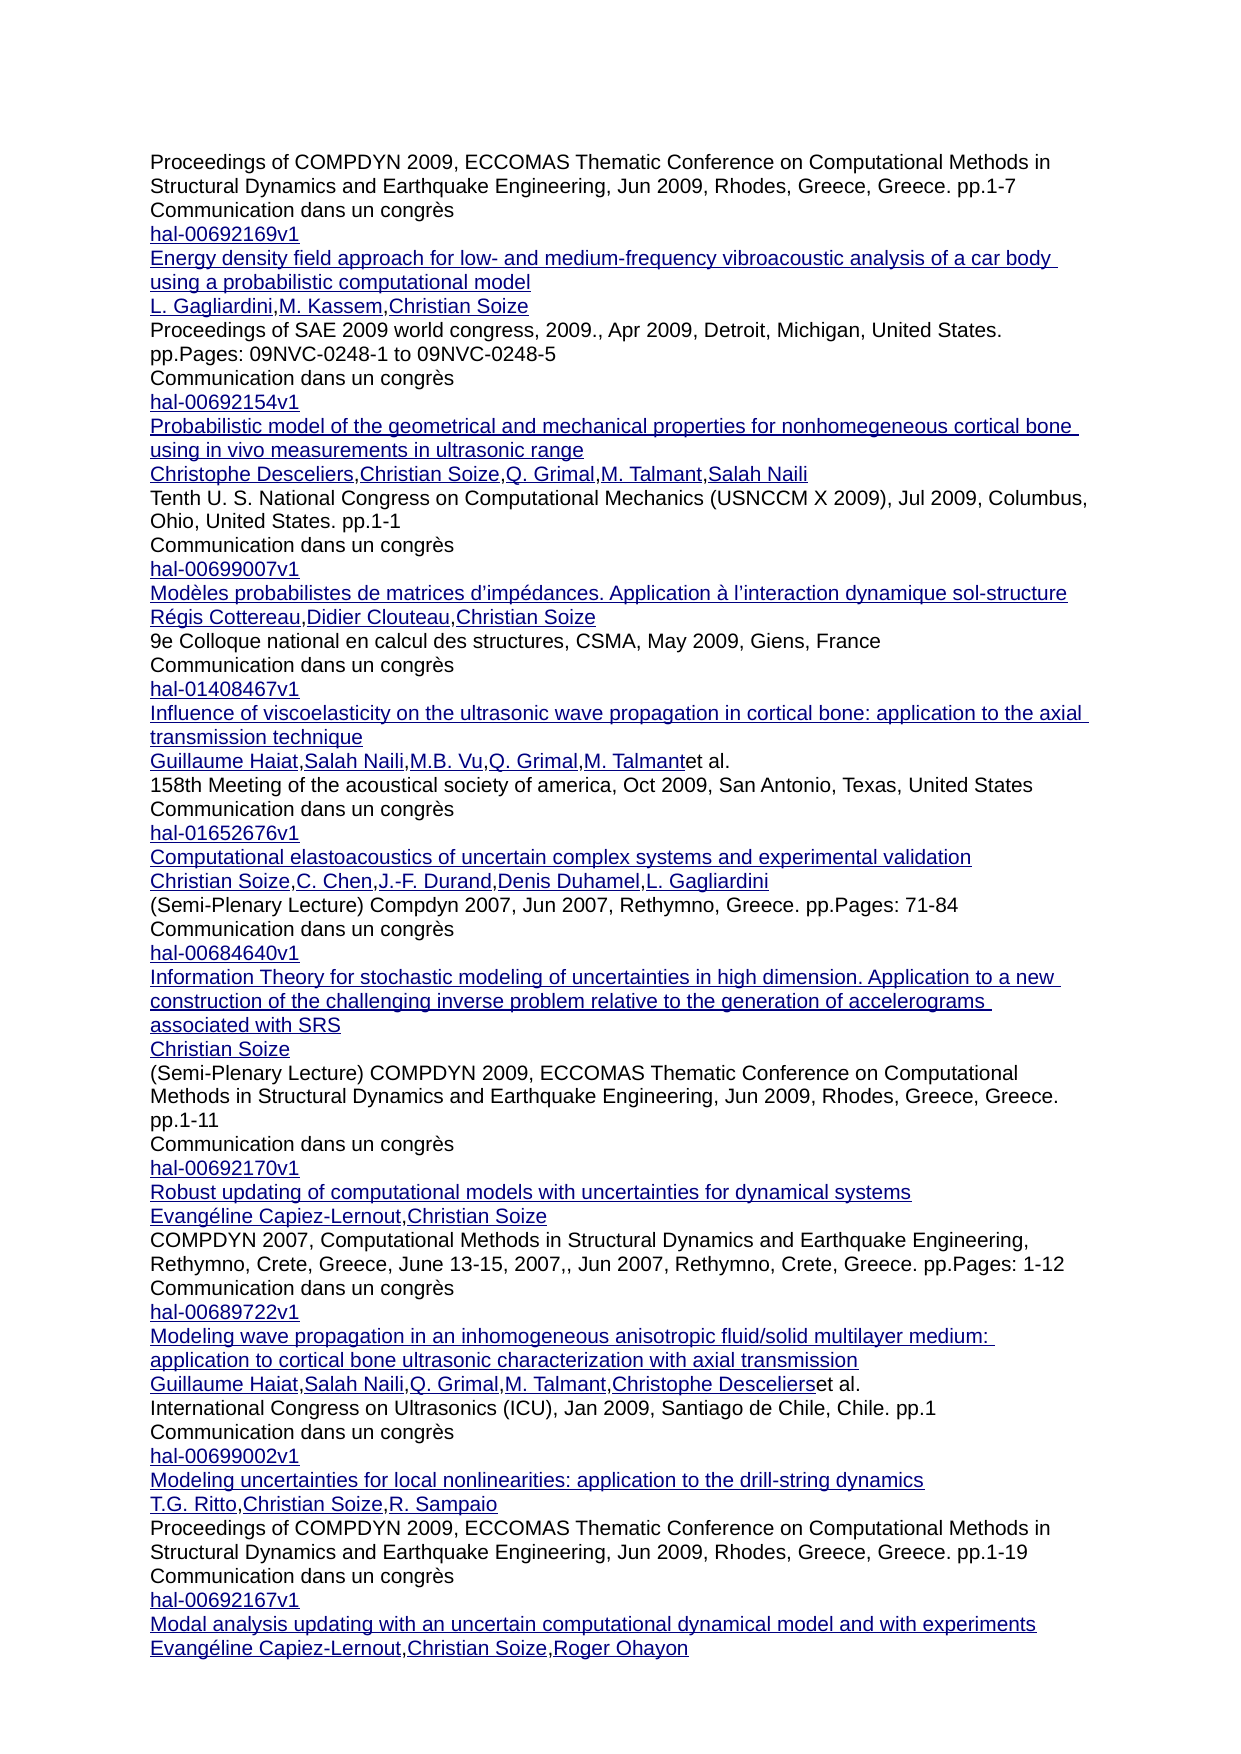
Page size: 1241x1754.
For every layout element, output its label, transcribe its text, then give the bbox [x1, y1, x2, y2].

table_cell Energy density field approach for low- and medium-frequency vibroacoustic analysis of a car body using a probabilistic computational model L. Gagliardini,M. Kassem,Christian Soize Proceedings of SAE 2009 world congress, 2009., Apr 2009, Detroit, Michigan, United States. pp.Pages: 09NVC-0248-1 to 09NVC-0248-5 Communication dans un congrès hal-00692154v1 [150, 246, 1090, 413]
table_cell Computational elastoacoustics of uncertain complex systems and experimental validation Christian Soize,C. Chen,J.-F. Durand,Denis Duhamel,L. Gagliardini (Semi-Plenary Lecture) Compdyn 2007, Jun 2007, Rethymno, Greece. pp.Pages: 71-84 Communication dans un congrès hal-00684640v1 [150, 845, 1090, 964]
table_cell Modeling uncertainties for local nonlinearities: application to the drill-string dynamics T.G. Ritto,Christian Soize,R. Sampaio Proceedings of COMPDYN 2009, ECCOMAS Thematic Conference on Computational Methods in Structural Dynamics and Earthquake Engineering, Jun 2009, Rhodes, Greece, Greece. pp.1-19 Communication dans un congrès hal-00692167v1 [150, 1468, 1090, 1611]
table_cell Proceedings of COMPDYN 2009, ECCOMAS Thematic Conference on Computational Methods in Structural Dynamics and Earthquake Engineering, Jun 2009, Rhodes, Greece, Greece. pp.1-7 Communication dans un congrès hal-00692169v1 [150, 150, 1090, 246]
table_cell Robust updating of computational models with uncertainties for dynamical systems Evangéline Capiez-Lernout,Christian Soize COMPDYN 2007, Computational Methods in Structural Dynamics and Earthquake Engineering, Rethymno, Crete, Greece, June 13-15, 2007,, Jun 2007, Rethymno, Crete, Greece. pp.Pages: 1-12 Communication dans un congrès hal-00689722v1 [150, 1180, 1090, 1324]
table_cell Probabilistic model of the geometrical and mechanical properties for nonhomegeneous cortical bone using in vivo measurements in ultrasonic range Christophe Desceliers,Christian Soize,Q. Grimal,M. Talmant,Salah Naili Tenth U. S. National Congress on Computational Mechanics (USNCCM X 2009), Jul 2009, Columbus, Ohio, United States. pp.1-1 Communication dans un congrès hal-00699007v1 [150, 414, 1090, 581]
table_cell Modal analysis updating with an uncertain computational dynamical model and with experiments Evangéline Capiez-Lernout,Christian Soize,Roger Ohayon [150, 1611, 1090, 1659]
table_cell Information Theory for stochastic modeling of uncertainties in high dimension. Application to a new construction of the challenging inverse problem relative to the generation of accelerograms associated with SRS Christian Soize (Semi-Plenary Lecture) COMPDYN 2009, ECCOMAS Thematic Conference on Computational Methods in Structural Dynamics and Earthquake Engineering, Jun 2009, Rhodes, Greece, Greece. pp.1-11 Communication dans un congrès hal-00692170v1 [150, 965, 1090, 1180]
table_cell Modeling wave propagation in an inhomogeneous anisotropic fluid/solid multilayer medium: application to cortical bone ultrasonic characterization with axial transmission Guillaume Haiat,Salah Naili,Q. Grimal,M. Talmant,Christophe Descelierset al. International Congress on Ultrasonics (ICU), Jan 2009, Santiago de Chile, Chile. pp.1 Communication dans un congrès hal-00699002v1 [150, 1324, 1090, 1468]
table_cell Influence of viscoelasticity on the ultrasonic wave propagation in cortical bone: application to the axial transmission technique Guillaume Haiat,Salah Naili,M.B. Vu,Q. Grimal,M. Talmantet al. 158th Meeting of the acoustical society of america, Oct 2009, San Antonio, Texas, United States Communication dans un congrès hal-01652676v1 [150, 701, 1090, 845]
table_cell Modèles probabilistes de matrices d’impédances. Application à l’interaction dynamique sol-structure Régis Cottereau,Didier Clouteau,Christian Soize 9e Colloque national en calcul des structures, CSMA, May 2009, Giens, France Communication dans un congrès hal-01408467v1 [150, 581, 1090, 701]
